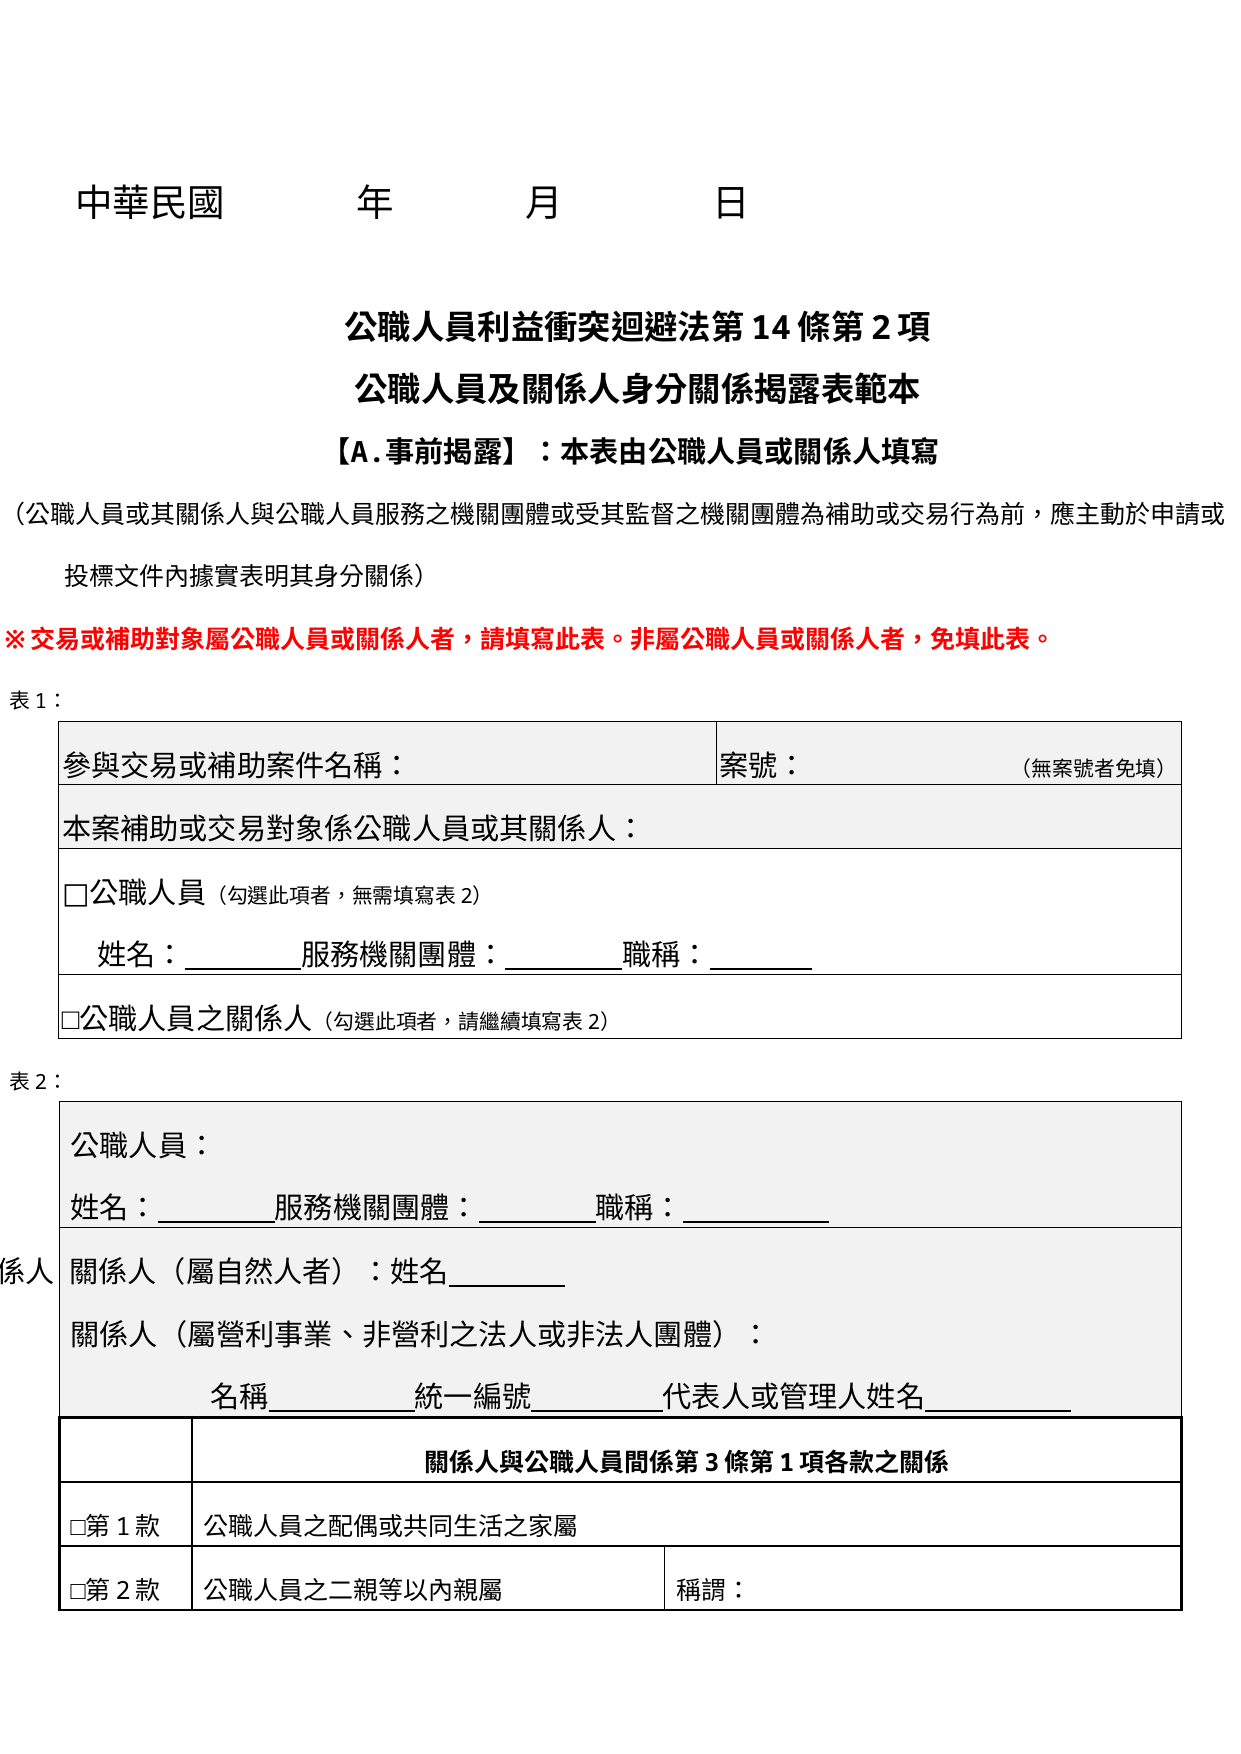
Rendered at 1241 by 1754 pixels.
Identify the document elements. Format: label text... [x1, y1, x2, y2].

table_cell □公職人員（勾選此項者，無需填寫表2） 姓名： 服務機關團體： 職稱： [59, 849, 1181, 974]
text 【A.事前揭露】：本表由公職人員或關係人填寫 [0, 408, 1240, 471]
text 中華民國 年 月 日 [75, 158, 1165, 221]
text 表1： [0, 658, 1240, 721]
table_cell □第2款 [61, 1547, 191, 1609]
table_header 公職人員： 姓名： 服務機關團體： 職稱： [60, 1102, 1181, 1227]
table_cell □第1款 [61, 1483, 191, 1545]
text 公職人員及關係人身分關係揭露表範本 [0, 346, 1240, 408]
table_cell [61, 1419, 191, 1481]
table_cell 關係人與公職人員間係第3條第1項各款之關係 [193, 1419, 1180, 1481]
table_cell 稱謂： [665, 1547, 1180, 1609]
table_cell 公職人員之二親等以內親屬 [193, 1547, 664, 1609]
table_cell 公職人員之配偶或共同生活之家屬 [193, 1483, 1180, 1545]
table_header 參與交易或補助案件名稱： [59, 722, 716, 784]
table_cell 關係人 關係人（屬自然人者）：姓名 關係人（屬營利事業、非營利之法人或非法人團體）： 名稱 統一編號 代表人或管理人姓名 [60, 1228, 1181, 1416]
table_header 案號： （無案號者免填） [717, 722, 1181, 784]
table_cell □公職人員之關係人（勾選此項者，請繼續填寫表2） [59, 975, 1181, 1037]
text （公職人員或其關係人與公職人員服務之機關團體或受其監督之機關團體為補助或交易行為前，應主動於申請或投標文件內據實表明其身分關係） [0, 471, 1239, 596]
text ※交易或補助對象屬公職人員或關係人者，請填寫此表。非屬公職人員或關係人者，免填此表。 [0, 596, 1239, 658]
text 表2： [0, 1038, 1165, 1101]
table_cell 本案補助或交易對象係公職人員或其關係人： [59, 785, 1181, 848]
text 公職人員利益衝突迴避法第14條第2項 [0, 283, 1240, 346]
